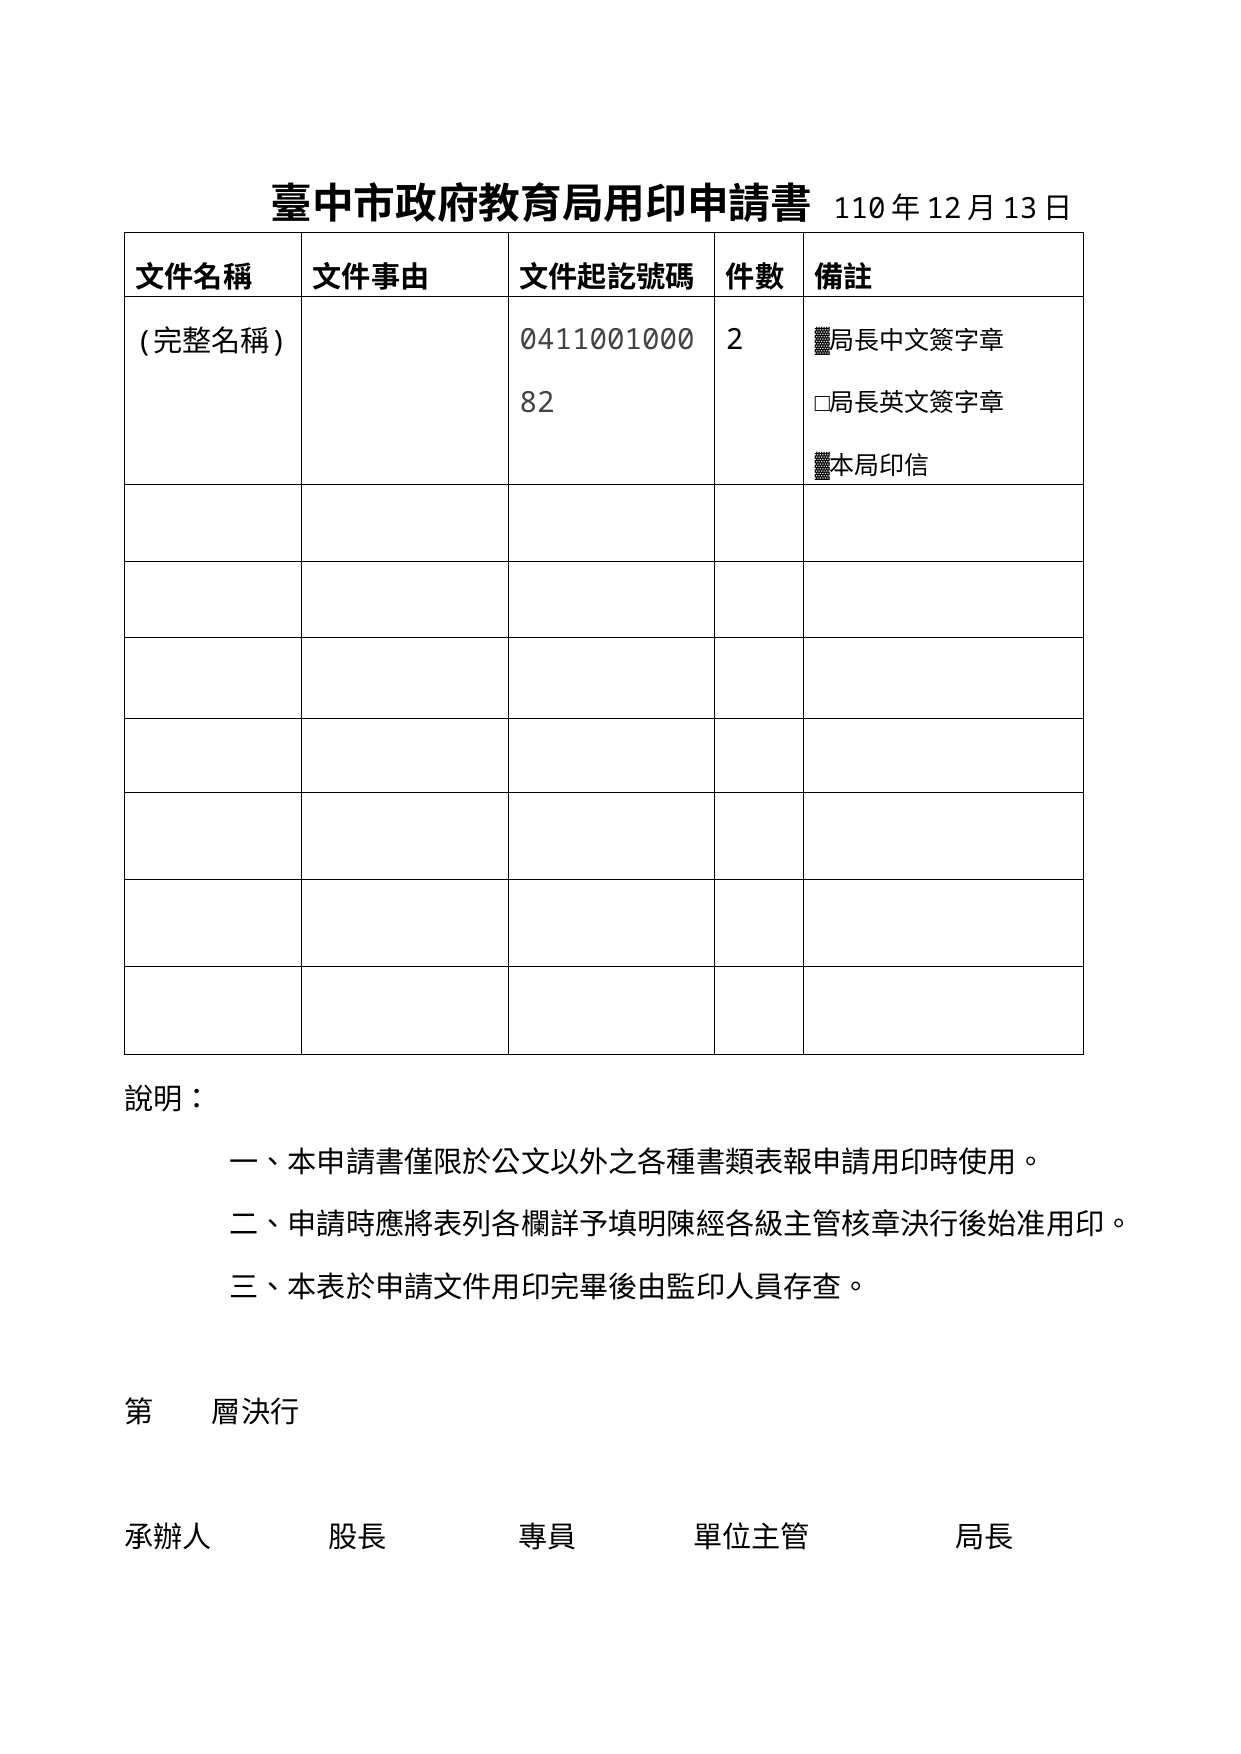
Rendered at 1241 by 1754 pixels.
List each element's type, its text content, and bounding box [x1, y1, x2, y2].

table_cell [804, 880, 1083, 966]
text 一、本申請書僅限於公文以外之各種書類表報申請用印時使用。 [124, 1118, 1116, 1180]
table_cell 文件事由 [302, 233, 508, 296]
table_cell [804, 967, 1083, 1054]
table_cell [715, 967, 803, 1054]
table_cell [125, 485, 301, 561]
table_cell 2 [715, 297, 803, 484]
table_cell [804, 719, 1083, 792]
table_cell (完整名稱) [125, 297, 301, 484]
table_cell 件數 [715, 233, 803, 296]
table_cell [125, 793, 301, 879]
table_cell [125, 880, 301, 966]
table_cell [509, 719, 714, 792]
table_cell [509, 638, 714, 717]
table_cell [509, 880, 714, 966]
table_cell ▓局長中文簽字章 □局長英文簽字章 ▓本局印信 [804, 297, 1083, 484]
table_cell 文件起訖號碼 [509, 233, 714, 296]
table_cell [302, 793, 508, 879]
text 二、申請時應將表列各欄詳予填明陳經各級主管核章決行後始准用印。 [124, 1180, 1116, 1243]
table_cell [804, 793, 1083, 879]
table_cell [509, 967, 714, 1054]
table_cell [302, 562, 508, 637]
table_cell [125, 719, 301, 792]
table_cell [125, 638, 301, 717]
text 第 層決行 [124, 1368, 1116, 1430]
table_cell [509, 562, 714, 637]
table_cell [302, 719, 508, 792]
table_cell [302, 297, 508, 484]
table_cell [715, 719, 803, 792]
text 說明： [124, 1055, 1116, 1118]
table_cell [715, 880, 803, 966]
table_cell [804, 562, 1083, 637]
table_cell [125, 967, 301, 1054]
table_cell [715, 638, 803, 717]
text 三、本表於申請文件用印完畢後由監印人員存查。 [124, 1243, 1116, 1305]
table_cell 041100100082 [509, 297, 714, 484]
table_cell [804, 485, 1083, 561]
table_cell [125, 562, 301, 637]
table_cell 備註 [804, 233, 1083, 296]
table_cell [715, 562, 803, 637]
table_cell [302, 967, 508, 1054]
table_cell [509, 793, 714, 879]
table_cell [509, 485, 714, 561]
table_cell [302, 880, 508, 966]
table_cell [302, 485, 508, 561]
table_cell [804, 638, 1083, 717]
table_cell [302, 638, 508, 717]
table_cell [715, 793, 803, 879]
text 承辦人 股長 專員 單位主管 局長 [124, 1493, 1116, 1555]
table_cell [715, 485, 803, 561]
table_header 臺中市政府教育局用印申請書 110年12月13日 [124, 158, 1084, 232]
table_cell 文件名稱 [125, 233, 301, 296]
